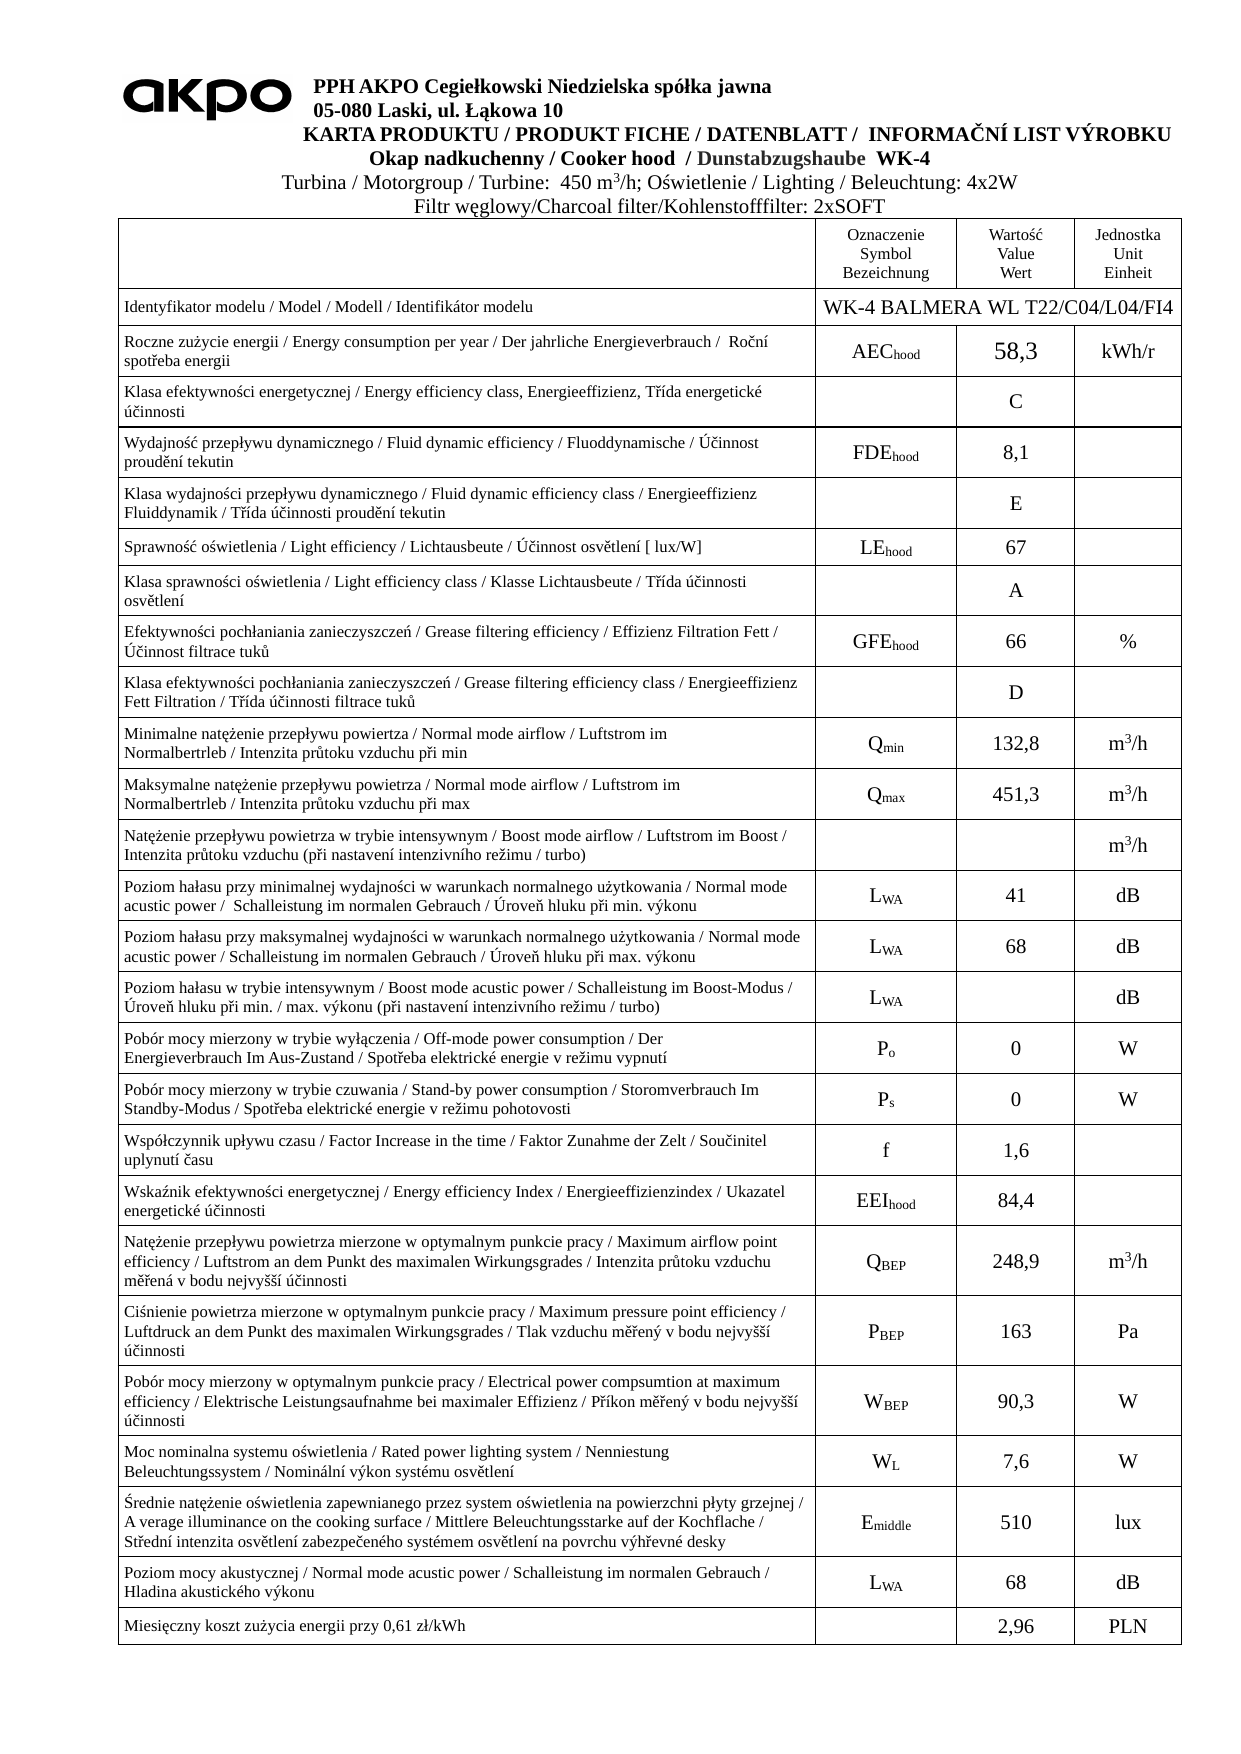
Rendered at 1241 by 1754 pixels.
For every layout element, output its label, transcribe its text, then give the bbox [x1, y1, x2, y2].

table_cell 58,3 [957, 326, 1074, 376]
table_cell [1075, 1125, 1181, 1174]
table_cell [816, 1608, 956, 1644]
table_cell WBEP [816, 1366, 956, 1435]
table_cell 132,8 [957, 718, 1074, 768]
table_cell dB [1075, 1557, 1181, 1607]
table_cell lux [1075, 1487, 1181, 1556]
table_cell 8,1 [957, 428, 1074, 477]
table_cell Poziom hałasu przy maksymalnej wydajności w warunkach normalnego użytkowania / Normal mode acustic power / Schalleistung im normalen Gebrauch / Úroveň hluku při max. výkonu [119, 921, 815, 971]
table_cell Sprawność oświetlenia / Light efficiency / Lichtausbeute / Účinnost osvětlení [ lux/W] [119, 529, 815, 564]
table_cell W [1075, 1366, 1181, 1435]
table_cell Klasa wydajności przepływu dynamicznego / Fluid dynamic efficiency class / Energieeffizienz Fluiddynamik / Třída účinnosti proudění tekutin [119, 478, 815, 528]
table_cell [816, 566, 956, 615]
table_cell 67 [957, 529, 1074, 564]
table_cell 7,6 [957, 1436, 1074, 1486]
table_cell LWA [816, 871, 956, 920]
table_cell [1075, 1176, 1181, 1225]
table_cell 68 [957, 1557, 1074, 1607]
table_cell AEChood [816, 326, 956, 376]
text Okap nadkuchenny / Cooker hood / Dunstabzugshaube WK-4 [118, 146, 1181, 170]
table_cell 248,9 [957, 1226, 1074, 1295]
table_cell [957, 972, 1074, 1022]
table_cell Roczne zużycie energii / Energy consumption per year / Der jahrliche Energieverbrauch / Roční spotřeba energii [119, 326, 815, 376]
table_cell Qmin [816, 718, 956, 768]
table_cell PLN [1075, 1608, 1181, 1644]
table_cell kWh/r [1075, 326, 1181, 376]
table_cell W [1075, 1074, 1181, 1124]
table_cell m3/h [1075, 1226, 1181, 1295]
table_cell Współczynnik upływu czasu / Factor Increase in the time / Faktor Zunahme der Zelt / Součinitel uplynutí času [119, 1125, 815, 1174]
table_cell Natężenie przepływu powietrza mierzone w optymalnym punkcie pracy / Maximum airflow point efficiency / Luftstrom an dem Punkt des maximalen Wirkungsgrades / Intenzita průtoku vzduchu měřená v bodu nejvyšší účinnosti [119, 1226, 815, 1295]
table_cell Pobór mocy mierzony w optymalnym punkcie pracy / Electrical power compsumtion at maximum efficiency / Elektrische Leistungsaufnahme bei maximaler Effizienz / Příkon měřený v bodu nejvyšší účinnosti [119, 1366, 815, 1435]
table_cell Maksymalne natężenie przepływu powietrza / Normal mode airflow / Luftstrom im Normalbertrleb / Intenzita průtoku vzduchu při max [119, 769, 815, 819]
table_cell 2,96 [957, 1608, 1074, 1644]
table_cell 451,3 [957, 769, 1074, 819]
table_cell [816, 667, 956, 717]
table_cell dB [1075, 921, 1181, 971]
table_cell W [1075, 1023, 1181, 1073]
table_cell LWA [816, 972, 956, 1022]
table_cell [816, 377, 956, 426]
table_header [119, 219, 815, 288]
table_cell [816, 820, 956, 869]
table_cell Poziom mocy akustycznej / Normal mode acustic power / Schalleistung im normalen Gebrauch / Hladina akustického výkonu [119, 1557, 815, 1607]
table_cell dB [1075, 871, 1181, 920]
table_header Wartość Value Wert [957, 219, 1074, 288]
table_cell Wydajność przepływu dynamicznego / Fluid dynamic efficiency / Fluoddynamische / Účinnost proudění tekutin [119, 428, 815, 477]
table_cell Pobór mocy mierzony w trybie wyłączenia / Off-mode power consumption / Der Energieverbrauch Im Aus-Zustand / Spotřeba elektrické energie v režimu vypnutí [119, 1023, 815, 1073]
table_cell PBEP [816, 1296, 956, 1365]
table_cell m3/h [1075, 769, 1181, 819]
table_cell Identyfikator modelu / Model / Modell / Identifikátor modelu [119, 289, 815, 325]
table_cell dB [1075, 972, 1181, 1022]
text Filtr węglowy/Charcoal filter/Kohlenstofffilter: 2xSOFT [118, 194, 1181, 218]
table_cell E [957, 478, 1074, 528]
table_cell Pobór mocy mierzony w trybie czuwania / Stand-by power consumption / Storomverbrauch Im Standby-Modus / Spotřeba elektrické energie v režimu pohotovosti [119, 1074, 815, 1124]
table_cell LWA [816, 1557, 956, 1607]
table_cell Emiddle [816, 1487, 956, 1556]
table_cell % [1075, 616, 1181, 666]
table_cell [816, 478, 956, 528]
table_cell f [816, 1125, 956, 1174]
table_cell Klasa efektywności energetycznej / Energy efficiency class, Energieeffizienz, Třída energetické účinnosti [119, 377, 815, 426]
table_cell Efektywności pochłaniania zanieczyszczeń / Grease filtering efficiency / Effizienz Filtration Fett / Účinnost filtrace tuků [119, 616, 815, 666]
table_cell WK-4 BALMERA WL T22/C04/L04/FI4 [816, 289, 1181, 325]
table_cell LEhood [816, 529, 956, 564]
table_header Jednostka Unit Einheit [1075, 219, 1181, 288]
table_cell Miesięczny koszt zużycia energii przy 0,61 zł/kWh [119, 1608, 815, 1644]
table_cell [1075, 529, 1181, 564]
table_cell [1075, 377, 1181, 426]
table_cell Wskaźnik efektywności energetycznej / Energy efficiency Index / Energieeffizienzindex / Ukazatel energetické účinnosti [119, 1176, 815, 1225]
table_cell D [957, 667, 1074, 717]
table_cell W [1075, 1436, 1181, 1486]
table_cell 1,6 [957, 1125, 1074, 1174]
table_cell Ps [816, 1074, 956, 1124]
table_cell 0 [957, 1074, 1074, 1124]
table_cell 84,4 [957, 1176, 1074, 1225]
table_cell QBEP [816, 1226, 956, 1295]
table_cell Natężenie przepływu powietrza w trybie intensywnym / Boost mode airflow / Luftstrom im Boost / Intenzita průtoku vzduchu (při nastavení intenzivního režimu / turbo) [119, 820, 815, 869]
table_cell Klasa efektywności pochłaniania zanieczyszczeń / Grease filtering efficiency class / Energieeffizienz Fett Filtration / Třída účinnosti filtrace tuků [119, 667, 815, 717]
table_cell m3/h [1075, 718, 1181, 768]
table_cell [1075, 667, 1181, 717]
table_header Oznaczenie Symbol Bezeichnung [816, 219, 956, 288]
table_cell [957, 820, 1074, 869]
table_cell Po [816, 1023, 956, 1073]
table_cell 68 [957, 921, 1074, 971]
table_cell 0 [957, 1023, 1074, 1073]
table_cell Średnie natężenie oświetlenia zapewnianego przez system oświetlenia na powierzchni płyty grzejnej / A verage illuminance on the cooking surface / Mittlere Beleuchtungsstarke auf der Kochflache / Střední intenzita osvětlení zabezpečeného systémem osvětlení na povrchu výhřevné desky [119, 1487, 815, 1556]
table_cell Poziom hałasu przy minimalnej wydajności w warunkach normalnego użytkowania / Normal mode acustic power / Schalleistung im normalen Gebrauch / Úroveň hluku při min. výkonu [119, 871, 815, 920]
table_cell Minimalne natężenie przepływu powiertza / Normal mode airflow / Luftstrom im Normalbertrleb / Intenzita průtoku vzduchu při min [119, 718, 815, 768]
table_cell 66 [957, 616, 1074, 666]
table_cell Ciśnienie powietrza mierzone w optymalnym punkcie pracy / Maximum pressure point efficiency / Luftdruck an dem Punkt des maximalen Wirkungsgrades / Tlak vzduchu měřený v bodu nejvyšší účinnosti [119, 1296, 815, 1365]
table_cell [1075, 428, 1181, 477]
table_cell GFEhood [816, 616, 956, 666]
table_cell Klasa sprawności oświetlenia / Light efficiency class / Klasse Lichtausbeute / Třída účinnosti osvětlení [119, 566, 815, 615]
text Turbina / Motorgroup / Turbine: 450 m3/h; Oświetlenie / Lighting / Beleuchtung: 4x2W [118, 170, 1181, 194]
table_cell FDEhood [816, 428, 956, 477]
table_cell 510 [957, 1487, 1074, 1556]
table_cell WL [816, 1436, 956, 1486]
table_cell 90,3 [957, 1366, 1074, 1435]
table_cell C [957, 377, 1074, 426]
table_cell 41 [957, 871, 1074, 920]
table_cell [1075, 566, 1181, 615]
table_cell Qmax [816, 769, 956, 819]
table_cell Moc nominalna systemu oświetlenia / Rated power lighting system / Nenniestung Beleuchtungssystem / Nominální výkon systému osvětlení [119, 1436, 815, 1486]
table_cell A [957, 566, 1074, 615]
table_cell 163 [957, 1296, 1074, 1365]
table_cell Pa [1075, 1296, 1181, 1365]
table_cell Poziom hałasu w trybie intensywnym / Boost mode acustic power / Schalleistung im Boost-Modus / Úroveň hluku při min. / max. výkonu (při nastavení intenzivního režimu / turbo) [119, 972, 815, 1022]
table_cell LWA [816, 921, 956, 971]
text KARTA PRODUKTU / PRODUKT FICHE / DATENBLATT / INFORMAČNÍ LIST VÝROBKU [118, 122, 1181, 146]
table_cell EEIhood [816, 1176, 956, 1225]
table_cell [1075, 478, 1181, 528]
table_cell m3/h [1075, 820, 1181, 869]
